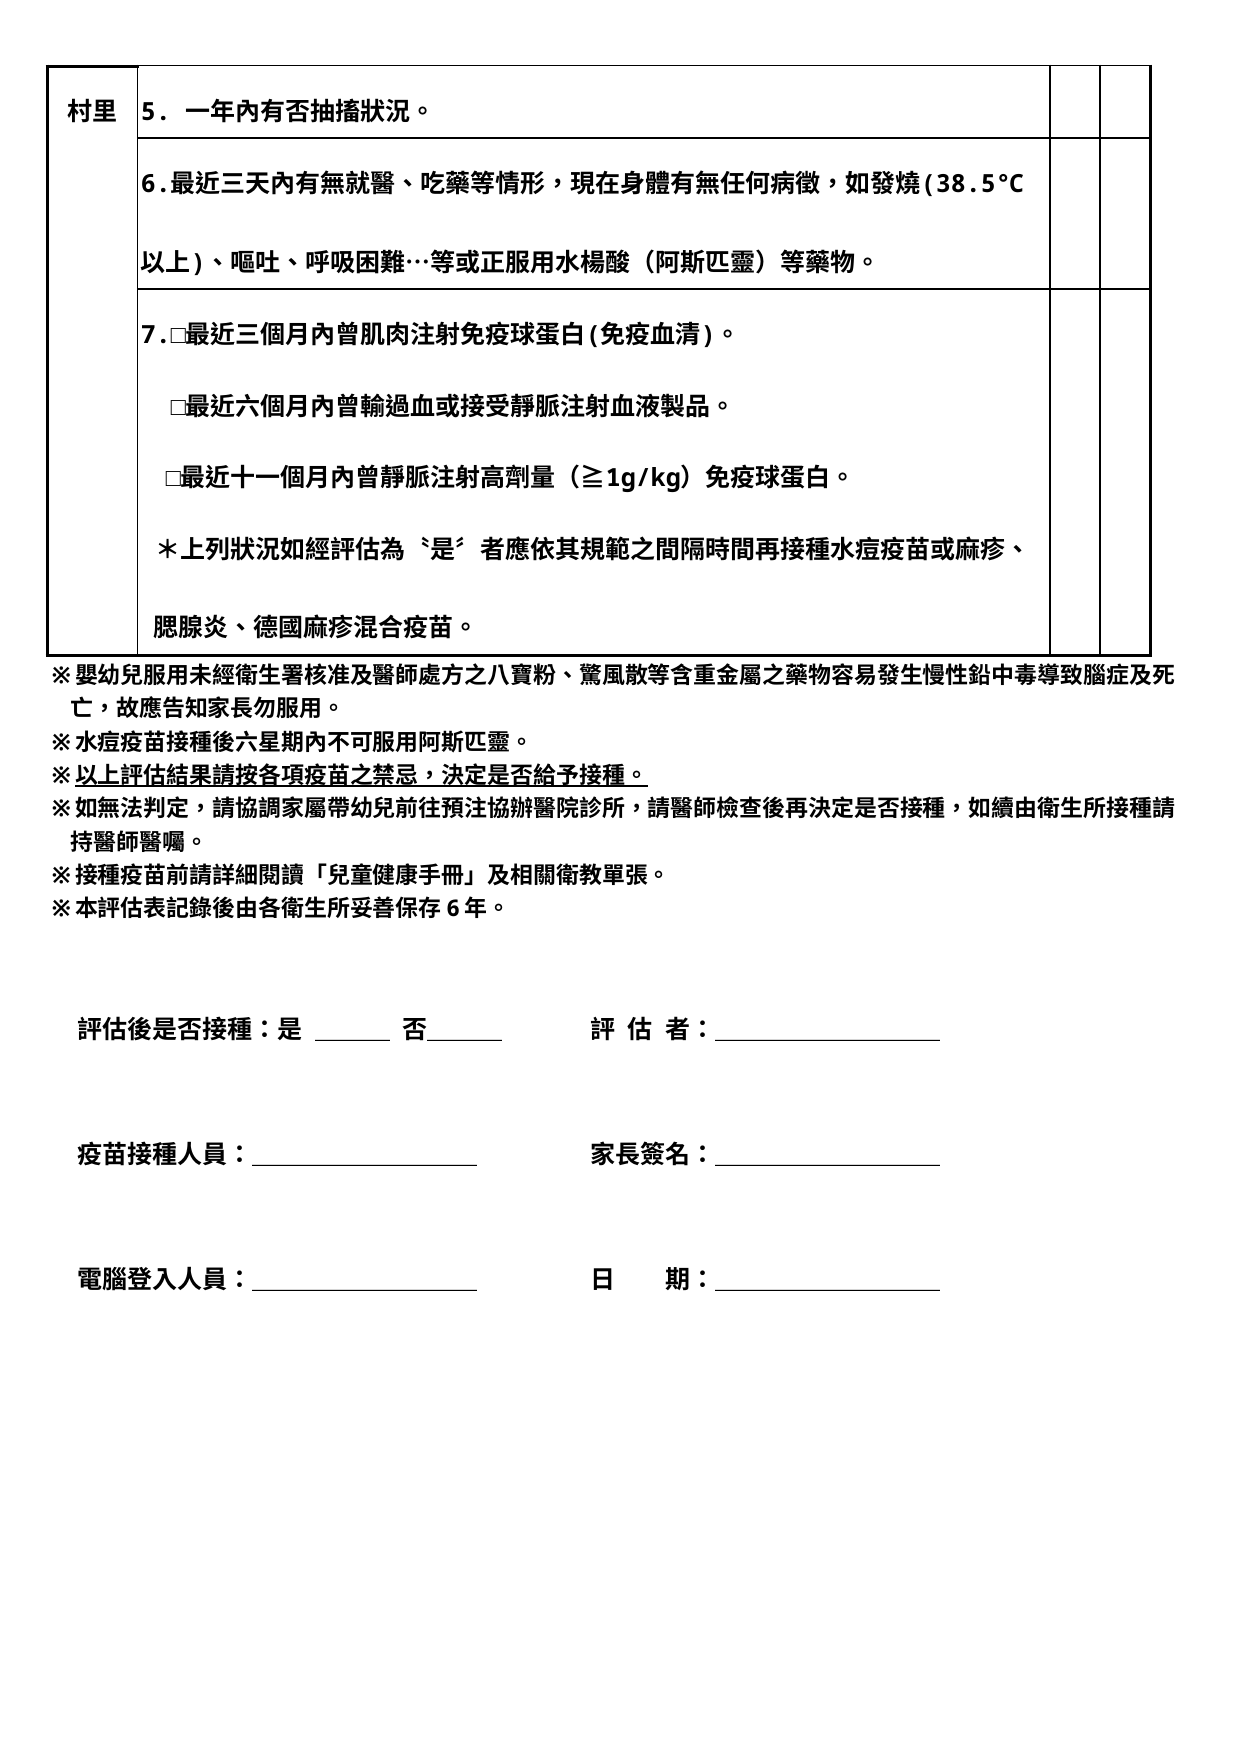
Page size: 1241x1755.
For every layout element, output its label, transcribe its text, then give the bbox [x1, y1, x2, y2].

table_cell [1101, 139, 1149, 288]
table_header 村里 [49, 68, 137, 654]
text ※水痘疫苗接種後六星期內不可服用阿斯匹靈。 [47, 723, 1193, 757]
table_cell 5. 一年內有否抽搐狀況。 [138, 66, 1049, 137]
table_cell 6.最近三天內有無就醫、吃藥等情形，現在身體有無任何病徵，如發燒(38.5℃以上)、嘔吐、呼吸困難…等或正服用水楊酸（阿斯匹靈）等藥物。 [138, 139, 1049, 288]
table_cell [1101, 66, 1149, 137]
table_cell [1051, 66, 1099, 137]
table_cell [1051, 290, 1099, 654]
text 電腦登入人員：＿＿＿＿＿＿＿＿＿ 日 期：＿＿＿＿＿＿＿＿＿ [47, 1236, 1193, 1298]
text 評估後是否接種：是 ＿＿＿ 否＿＿＿ 評 估 者：＿＿＿＿＿＿＿＿＿ [47, 986, 1193, 1048]
table_cell [1051, 139, 1099, 288]
table_cell [1101, 290, 1149, 654]
text ※本評估表記錄後由各衛生所妥善保存6年。 [47, 890, 1193, 923]
table_cell 7.□最近三個月內曾肌肉注射免疫球蛋白(免疫血清)。 □最近六個月內曾輸過血或接受靜脈注射血液製品。 □最近十一個月內曾靜脈注射高劑量（≧1g/kg）免疫球蛋白。 ＊上列狀況如經評估為〝是〞者應依其規範之間隔時間再接種水痘疫苗或麻疹、腮腺炎、德國麻疹混合疫苗。 [138, 290, 1049, 654]
text ※接種疫苗前請詳細閱讀「兒童健康手冊」及相關衛教單張。 [47, 857, 1193, 890]
text ※如無法判定，請協調家屬帶幼兒前往預注協辦醫院診所，請醫師檢查後再決定是否接種，如續由衛生所接種請持醫師醫囑。 [47, 790, 1193, 857]
text 疫苗接種人員：＿＿＿＿＿＿＿＿＿ 家長簽名：＿＿＿＿＿＿＿＿＿ [47, 1111, 1193, 1173]
text ※以上評估結果請按各項疫苗之禁忌，決定是否給予接種。 [47, 757, 1193, 790]
text ※嬰幼兒服用未經衛生署核准及醫師處方之八寶粉、驚風散等含重金屬之藥物容易發生慢性鉛中毒導致腦症及死亡，故應告知家長勿服用。 [47, 657, 1193, 723]
